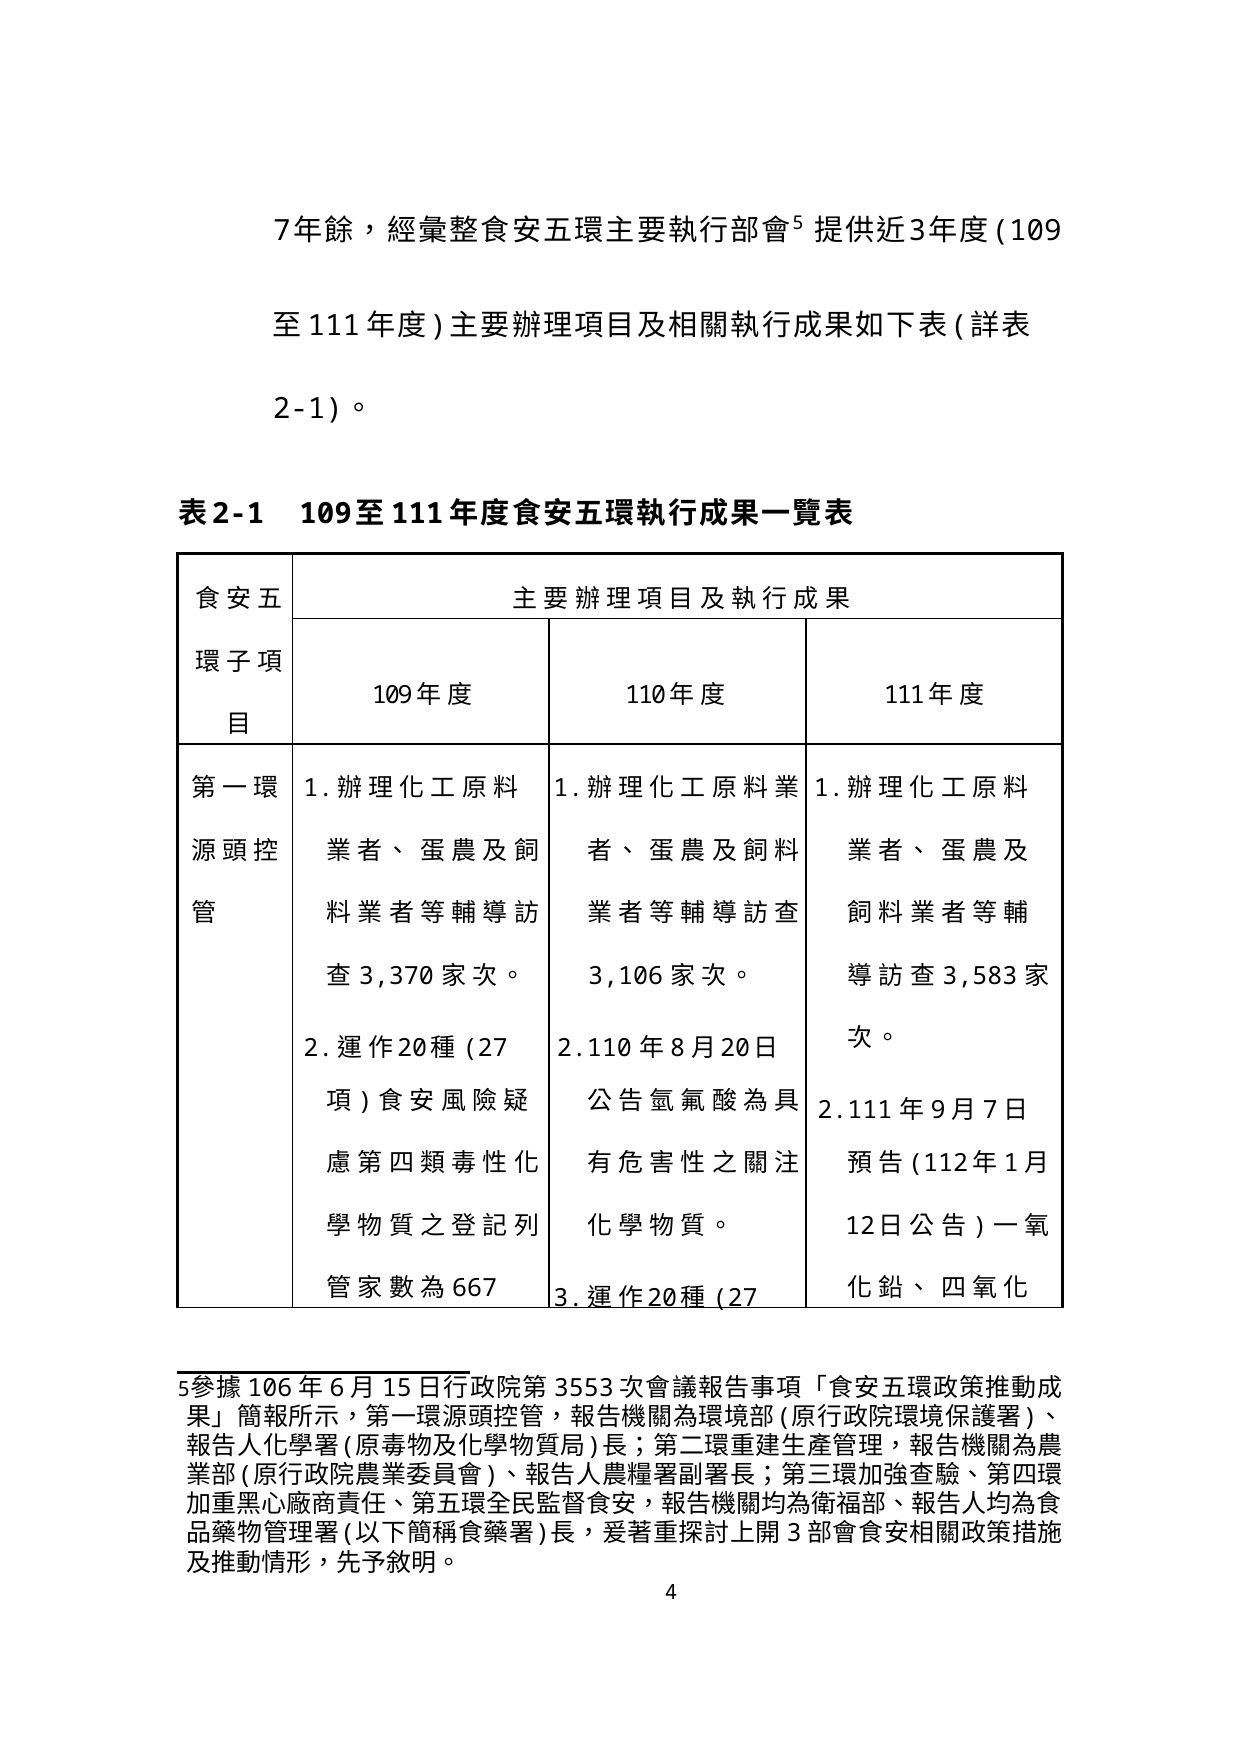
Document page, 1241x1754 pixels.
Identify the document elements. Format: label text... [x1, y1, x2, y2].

table_cell 111年度 [807, 619, 1061, 743]
table_header 主要辦理項目及執行成果 [293, 555, 1061, 618]
table_cell 1.辦理化工原料業者、蛋農及飼料業者等輔導訪查3,106家次。 2.110年8月20日公告氫氟酸為具有危害性之關注化學物質。 3.運作20種(27 [550, 745, 805, 1307]
text 7年餘，經彙整食安五環主要執行部會提供近3年度(109至111年度)主要辦理項目及相關執行成果如下表(詳表2-1)。 [266, 177, 1063, 427]
table_cell 110年度 [550, 619, 805, 743]
text 表2-1 109至111年度食安五環執行成果一覽表 [177, 427, 1063, 552]
table_cell 第一環 源頭控管 [179, 745, 292, 1307]
table_cell 1.辦理化工原料業者、蛋農及飼料業者等輔導訪查3,583家次。 2.111年9月7日預告(112年1月12日公告)一氧化鉛、四氧化 [807, 745, 1061, 1307]
text 參據106年6月15日行政院第3553次會議報告事項「食安五環政策推動成果」簡報所示，第一環源頭控管，報告機關為環境部(原行政院環境保護署)、報告人化學署(原毒物及化學物質局)長；第二環重建生產管理，報告機關為農業部(原行政院農業委員會)、報告人農糧署副署長；第三環加強查驗、第四環加重黑心廠商責任、第五環全民監督食安，報告機關均為衛福部、報告人均為食品藥物管理署(以下簡稱食藥署)長，爰著重探討上開3部會食安相關政策措施及推動情形，先予敘明。 [177, 1373, 1063, 1577]
table_cell 1.辦理化工原料業者、蛋農及飼料業者等輔導訪查3,370家次。 2.運作20種(27項)食安風險疑慮第四類毒性化學物質之登記列管家數為667 [293, 745, 548, 1307]
table_header 食安五環子項目 [179, 555, 292, 743]
table_cell 109年度 [293, 619, 548, 743]
